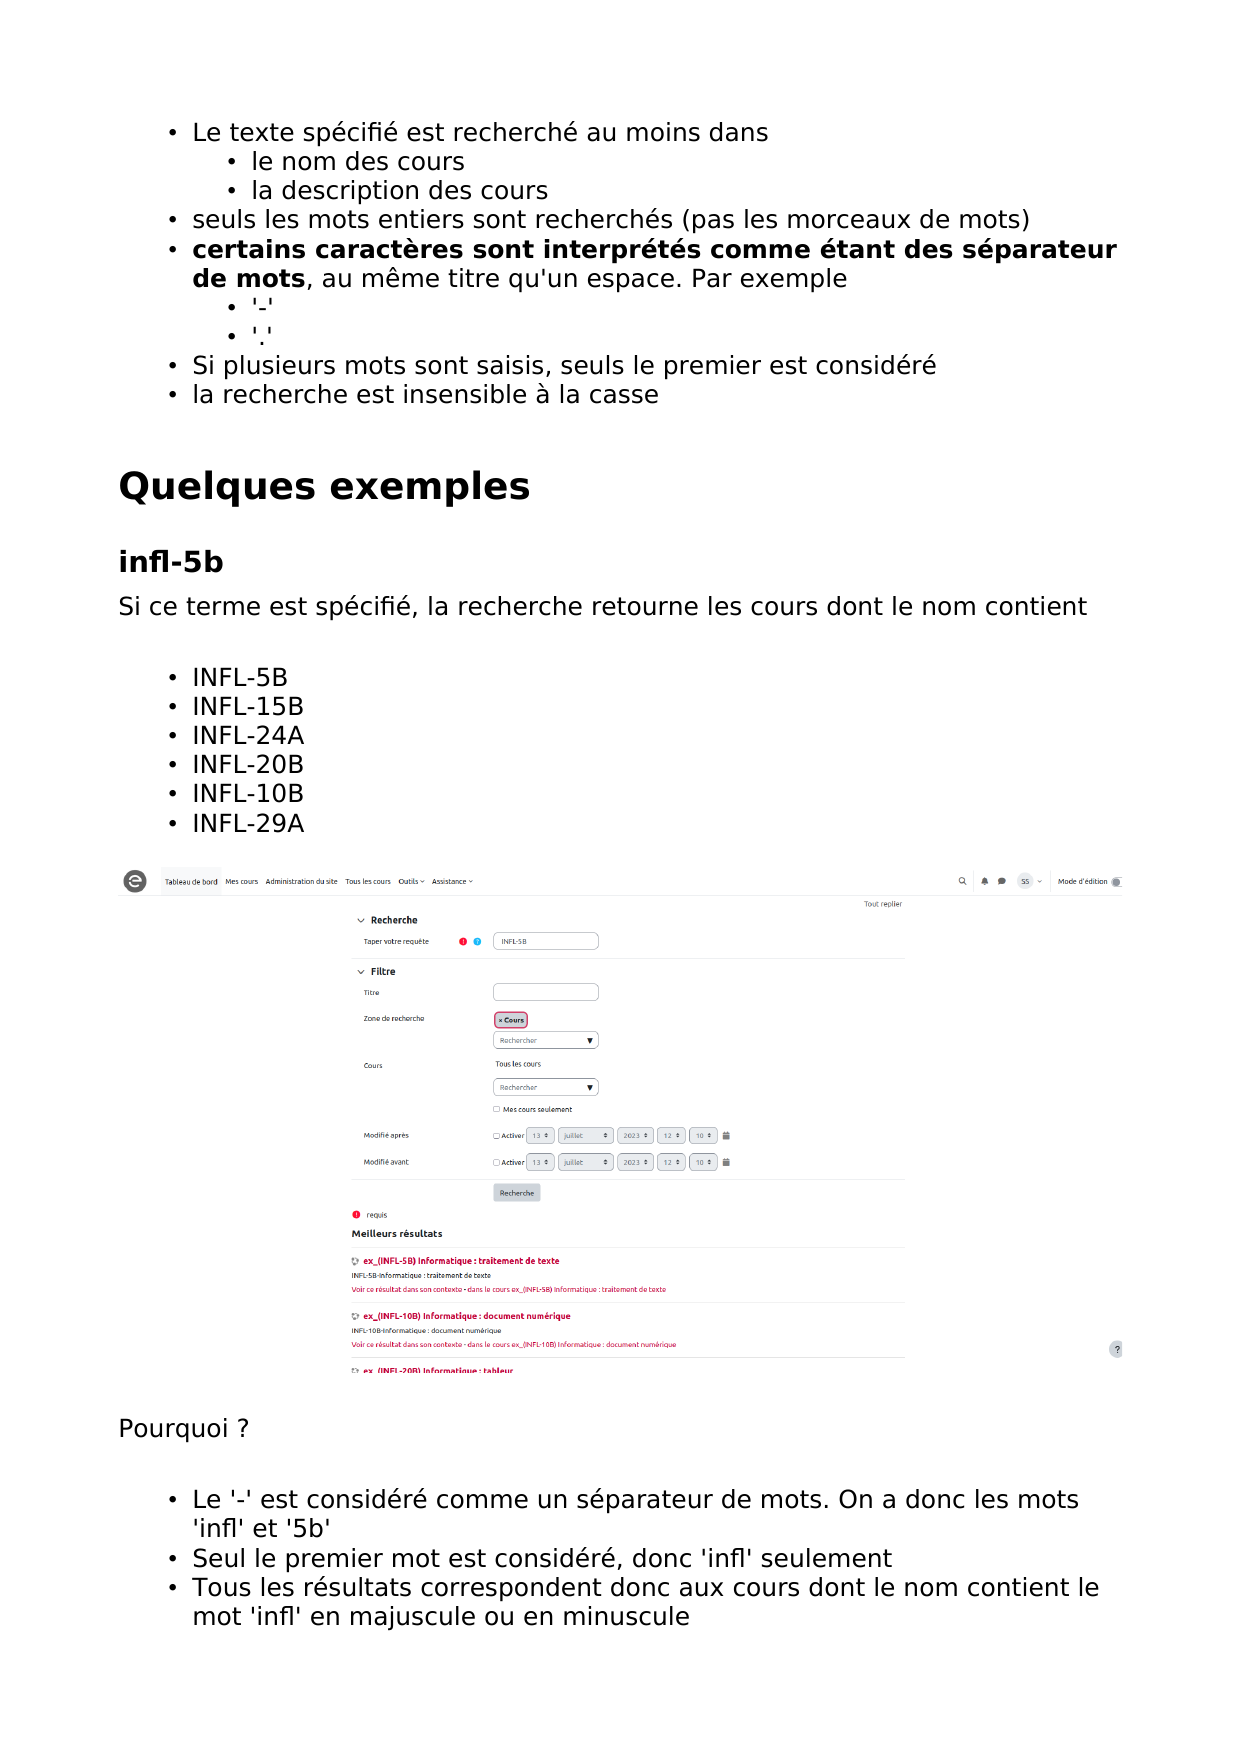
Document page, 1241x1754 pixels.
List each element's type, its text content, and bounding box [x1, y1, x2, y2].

list la description des cours [236, 176, 1122, 206]
list INFL-24A [177, 721, 1122, 751]
text Si ce terme est spécifié, la recherche retourne les cours dont le nom contient [118, 592, 1122, 621]
subtitle infl-5b [118, 545, 1122, 579]
list certains caractères sont interprétés comme étant des séparateur de mots, au même titre qu'un espace. Par exemple [177, 235, 1122, 293]
list Le texte spécifié est recherché au moins dans [177, 118, 1122, 147]
list INFL-5B [177, 663, 1122, 692]
list le nom des cours [236, 147, 1122, 176]
picture [118, 867, 1123, 1373]
list la recherche est insensible à la casse [177, 381, 1122, 410]
text Pourquoi ? [118, 1414, 1122, 1443]
list INFL-29A [177, 809, 1122, 838]
list '.' [236, 322, 1122, 351]
list INFL-20B [177, 751, 1122, 780]
list INFL-10B [177, 780, 1122, 809]
subtitle Quelques exemples [118, 464, 1122, 508]
list seuls les mots entiers sont recherchés (pas les morceaux de mots) [177, 206, 1122, 235]
list INFL-15B [177, 692, 1122, 721]
list Le '-' est considéré comme un séparateur de mots. On a donc les mots 'infl' et '5b' [177, 1485, 1122, 1544]
list Seul le premier mot est considéré, donc 'infl' seulement [177, 1544, 1122, 1573]
list Tous les résultats correspondent donc aux cours dont le nom contient le mot 'infl' en majuscule ou en minuscule [177, 1573, 1122, 1631]
list '-' [236, 293, 1122, 322]
list Si plusieurs mots sont saisis, seuls le premier est considéré [177, 351, 1122, 381]
